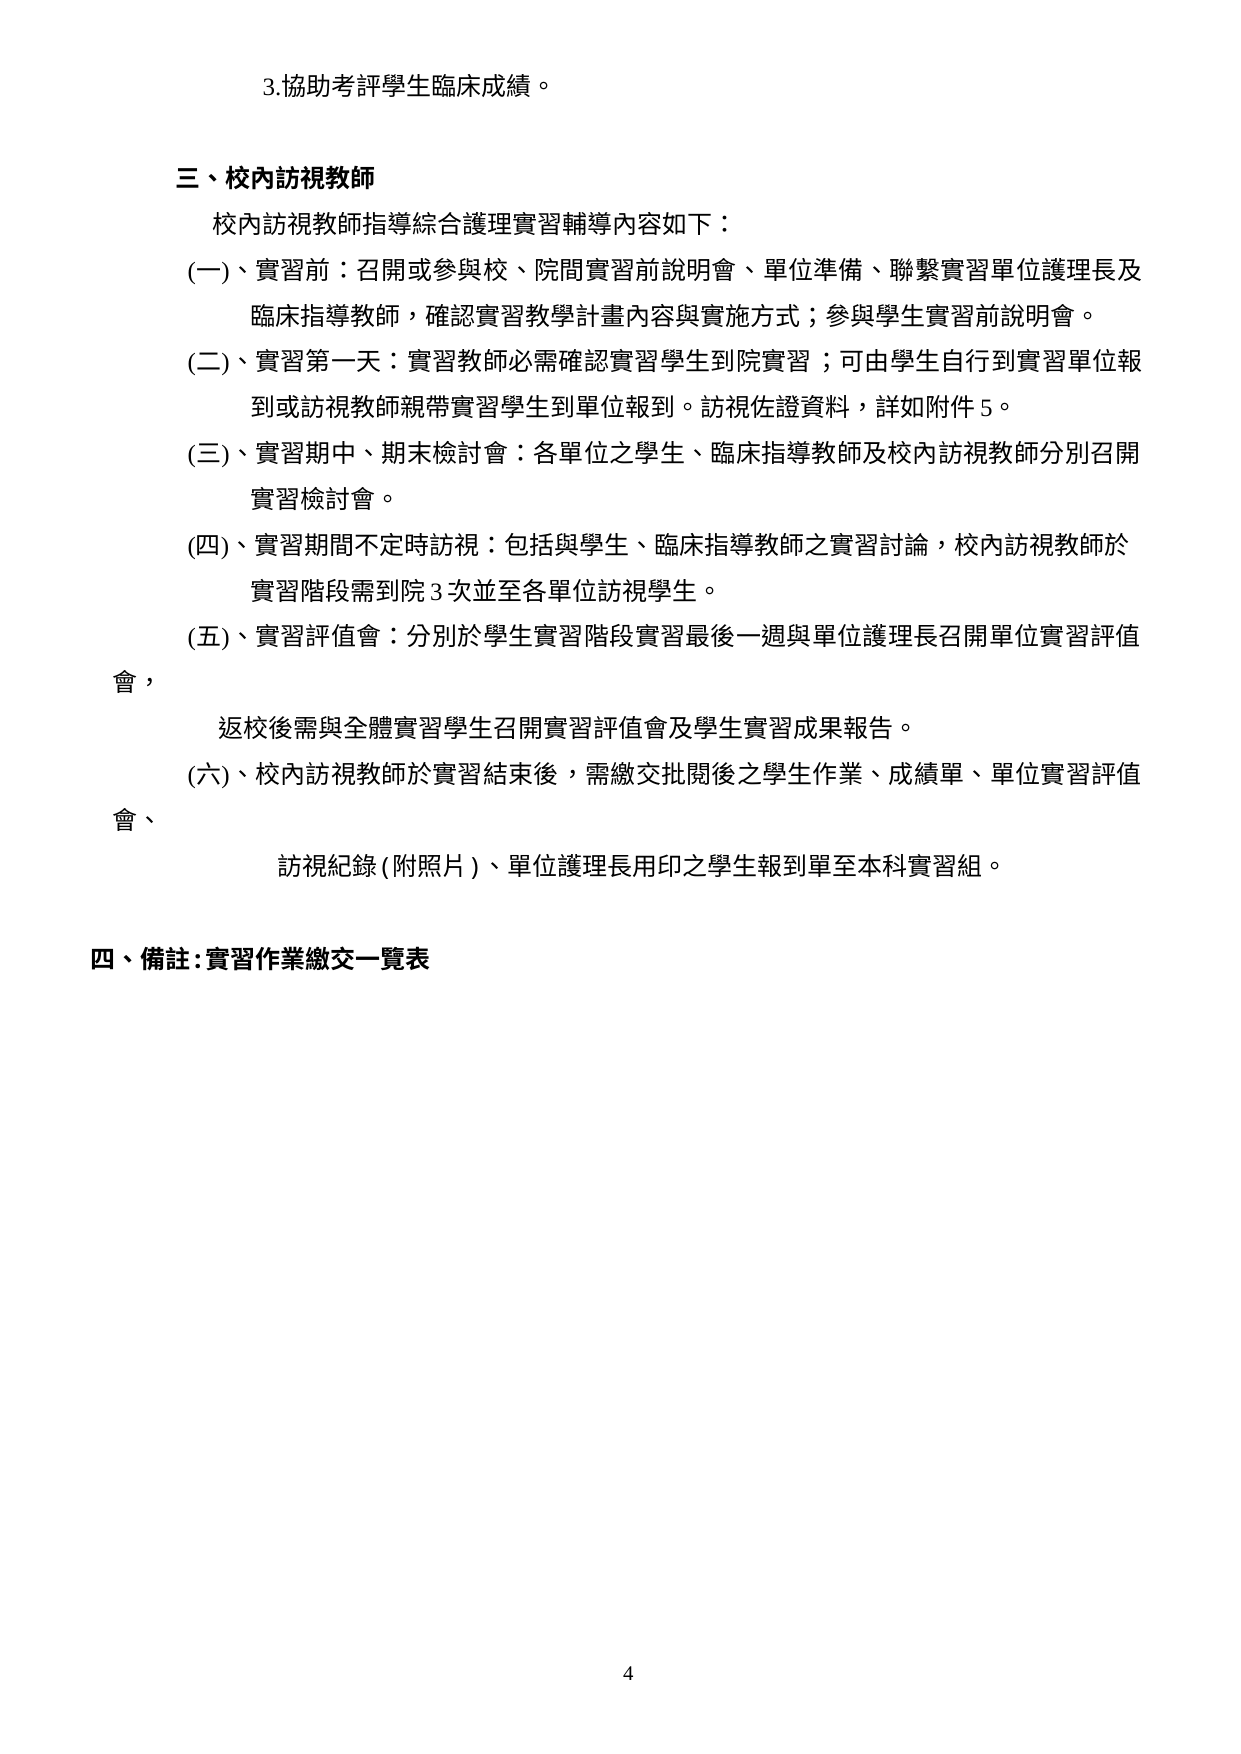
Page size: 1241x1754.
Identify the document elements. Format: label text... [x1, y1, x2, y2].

text 四、備註:實習作業繳交一覽表 [21, 932, 1144, 978]
text 校內訪視教師指導綜合護理實習輔導內容如下： [187, 197, 1144, 242]
text 三、校內訪視教師 [112, 151, 1144, 197]
text 返校後需與全體實習學生召開實習評值會及學生實習成果報告。 [112, 701, 1144, 747]
text (一)、實習前：召開或參與校、院間實習前說明會、單位準備、聯繫實習單位護理長及臨床指導教師，確認實習教學計畫內容與實施方式；參與學生實習前說明會。 [187, 242, 1144, 334]
text 訪視紀錄(附照片)、單位護理長用印之學生報到單至本科實習組。 [112, 838, 1144, 884]
text (五)、實習評值會：分別於學生實習階段實習最後一週與單位護理長召開單位實習評值會， [112, 609, 1144, 701]
text (三)、實習期中、期末檢討會：各單位之學生、臨床指導教師及校內訪視教師分別召開實習檢討會。 [187, 426, 1144, 517]
text (四)、實習期間不定時訪視：包括與學生、臨床指導教師之實習討論，校內訪視教師於實習階段需到院3次並至各單位訪視學生。 [187, 517, 1144, 609]
text 3.協助考評學生臨床成績。 [112, 59, 1144, 105]
text (六)、校內訪視教師於實習結束後，需繳交批閱後之學生作業、成績單、單位實習評值會、 [112, 747, 1144, 838]
text (二)、實習第一天：實習教師必需確認實習學生到院實習；可由學生自行到實習單位報到或訪視教師親帶實習學生到單位報到。訪視佐證資料，詳如附件5。 [187, 334, 1144, 426]
